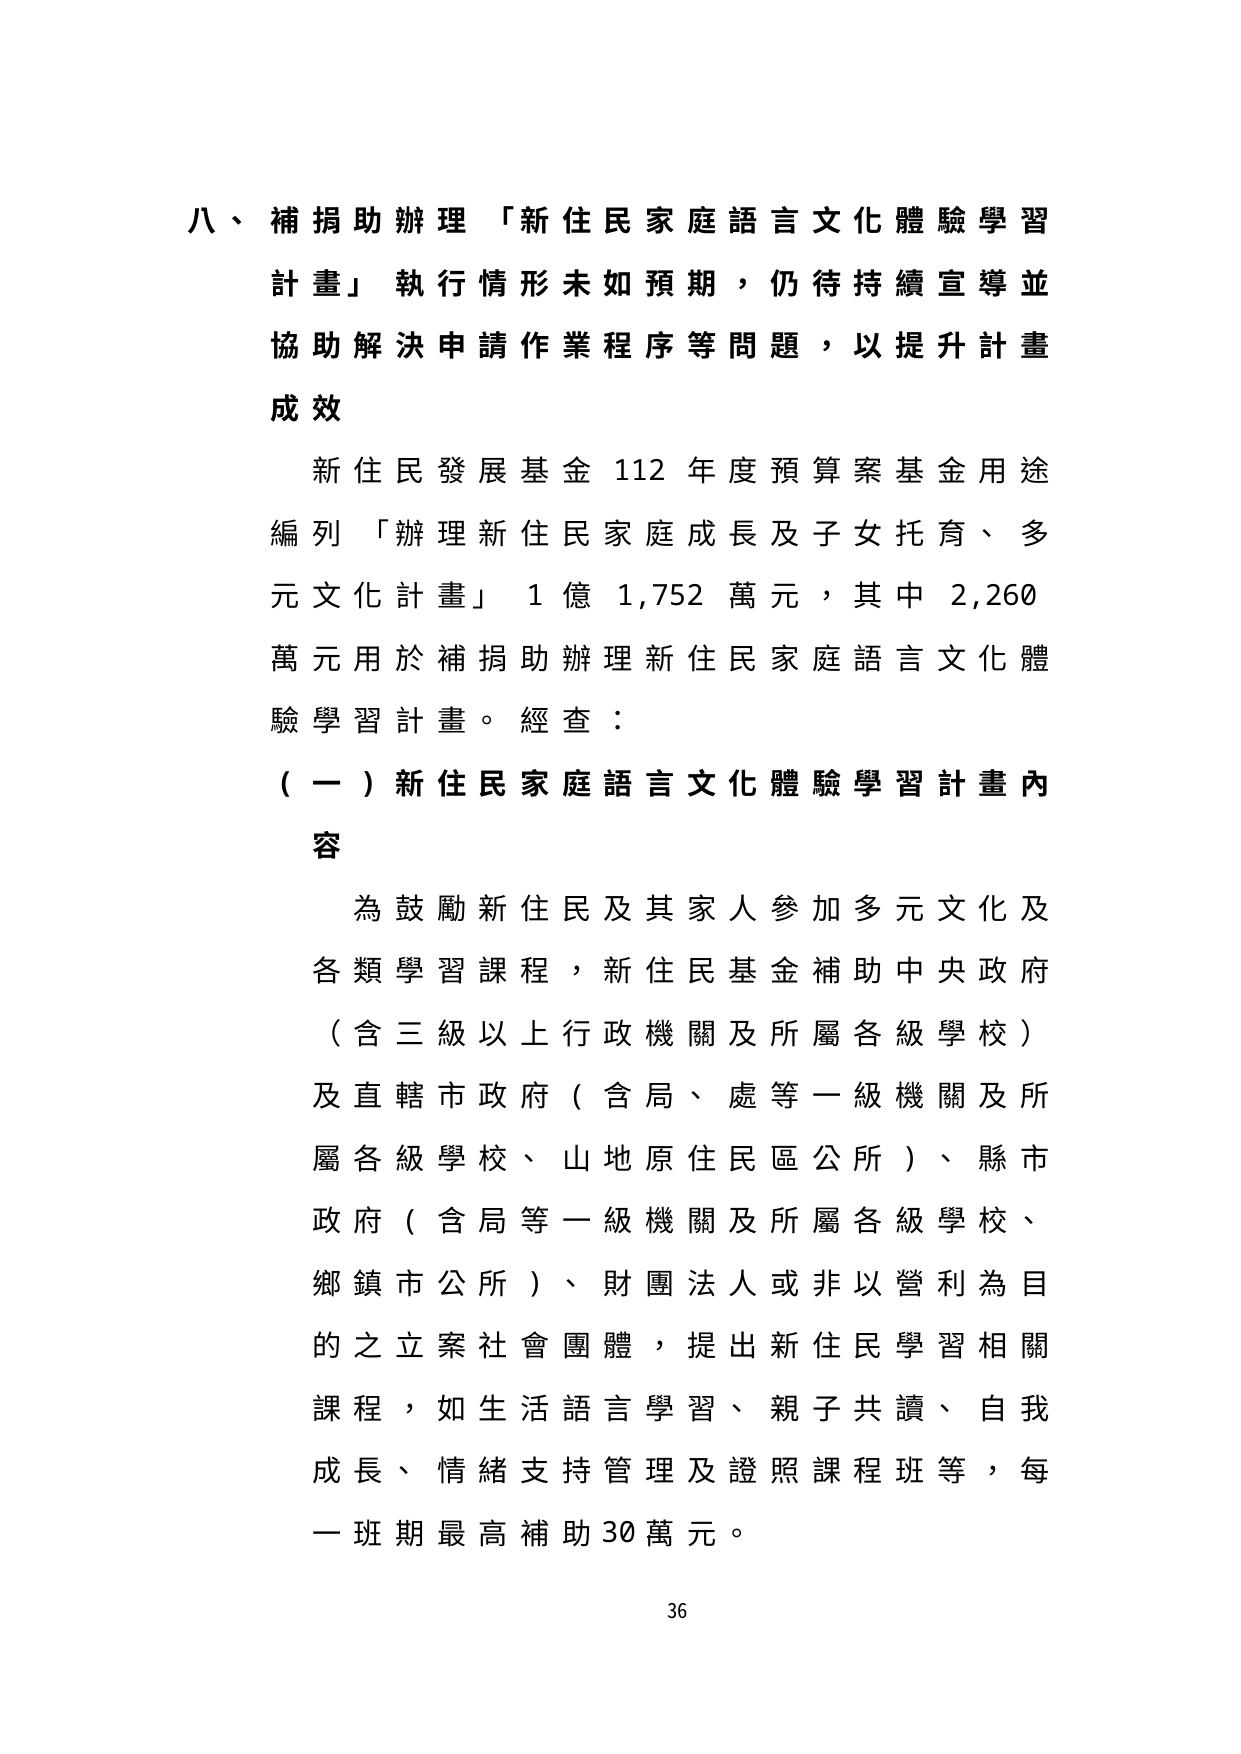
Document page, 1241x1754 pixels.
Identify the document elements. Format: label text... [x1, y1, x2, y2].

text 八、補捐助辦理「新住民家庭語言文化體驗學習計畫」執行情形未如預期，仍待持續宣導並協助解決申請作業程序等問題，以提升計畫成效 [181, 177, 1056, 427]
text 新住民發展基金112年度預算案基金用途編列「辦理新住民家庭成長及子女托育、多元文化計畫」1億1,752萬元，其中2,260萬元用於補捐助辦理新住民家庭語言文化體驗學習計畫。經查： [240, 427, 1056, 740]
text 為鼓勵新住民及其家人參加多元文化及各類學習課程，新住民基金補助中央政府（含三級以上行政機關及所屬各級學校）及直轄市政府(含局、處等一級機關及所屬各級學校、山地原住民區公所)、縣市政府(含局等一級機關及所屬各級學校、鄉鎮市公所)、財團法人或非以營利為目的之立案社會團體，提出新住民學習相關課程，如生活語言學習、親子共讀、自我成長、情緒支持管理及證照課程班等，每一班期最高補助30萬元。 [269, 865, 1056, 1552]
text (一)新住民家庭語言文化體驗學習計畫內容 [240, 740, 1056, 865]
